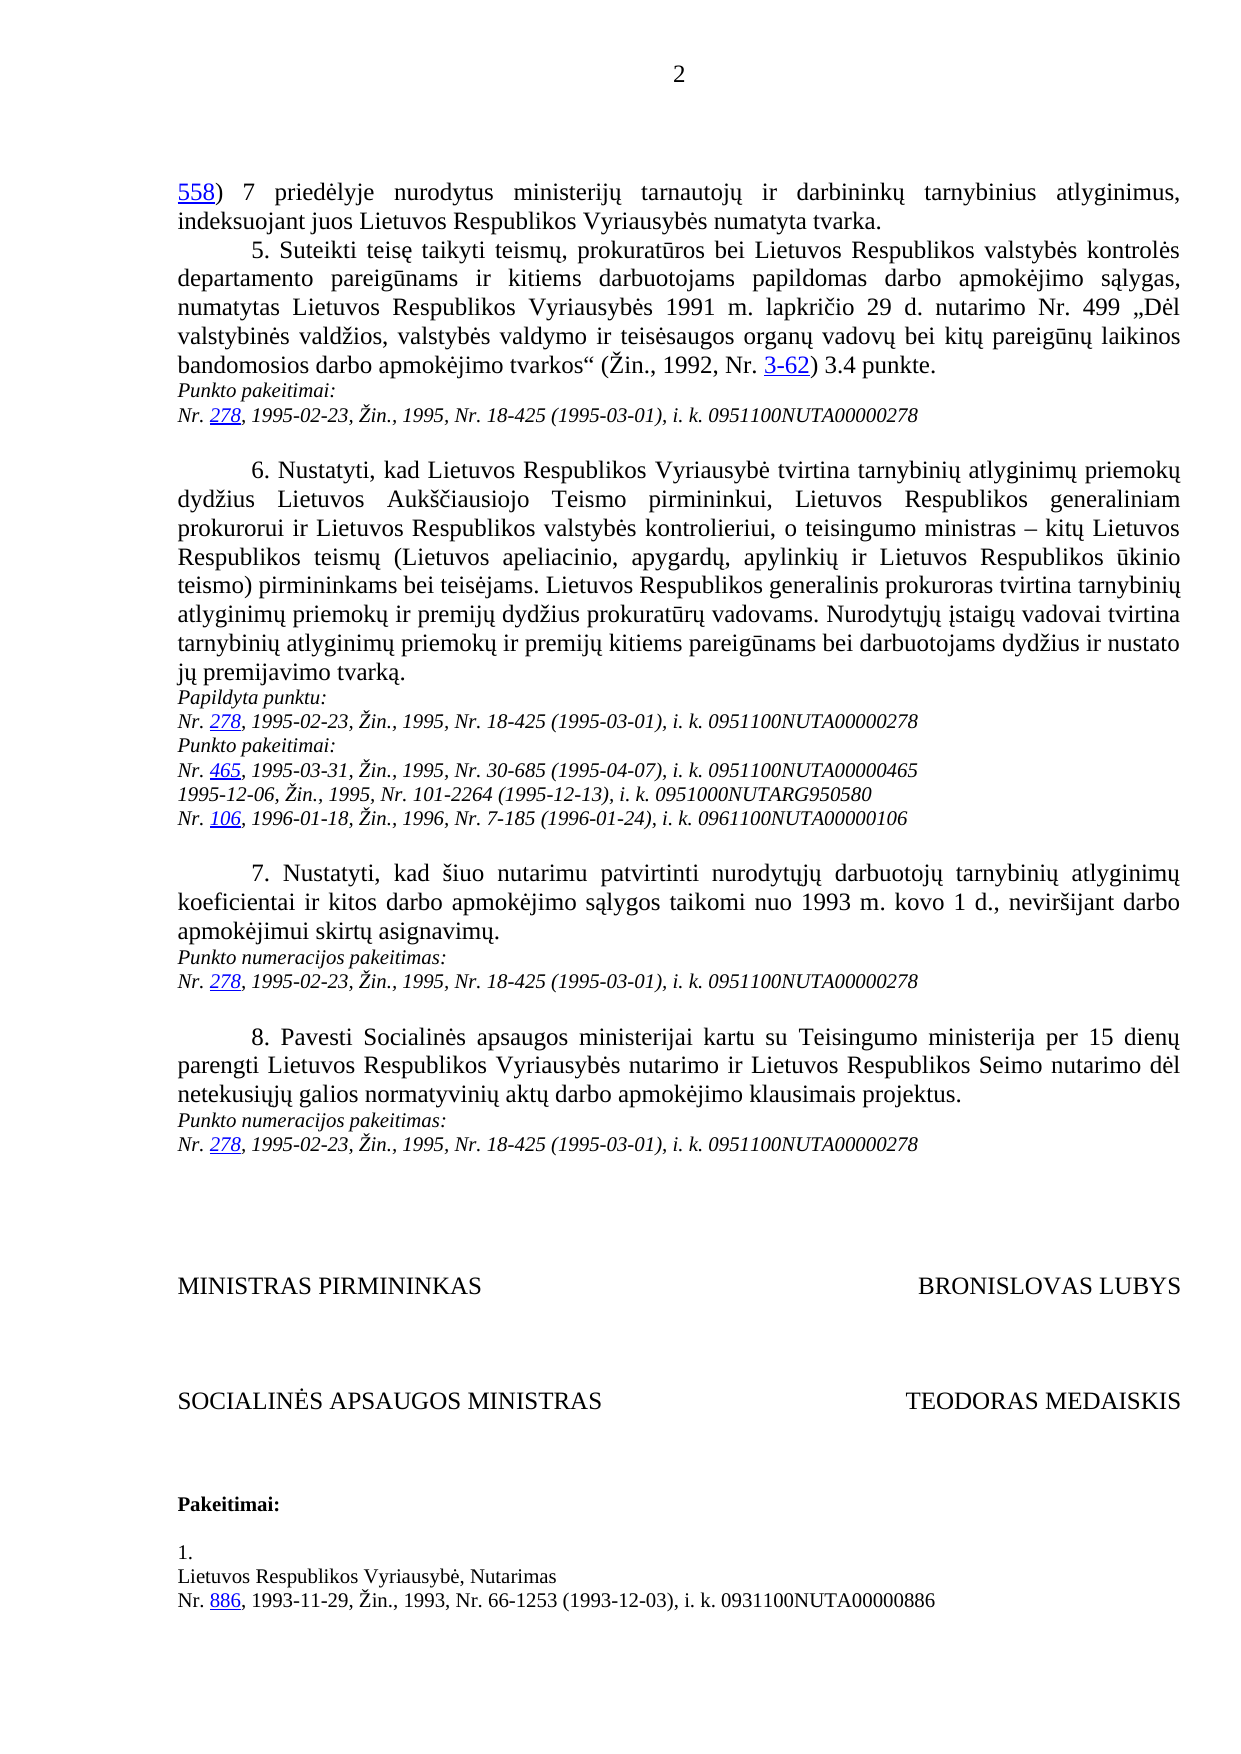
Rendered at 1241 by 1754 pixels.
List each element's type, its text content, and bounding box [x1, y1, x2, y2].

text 7. Nustatyti, kad šiuo nutarimu patvirtinti nurodytųjų darbuotojų tarnybinių atlyginimų koeficientai ir kitos darbo apmokėjimo sąlygos taikomi nuo 1993 m. kovo 1 d., neviršijant darbo apmokėjimui skirtų asignavimų. [177, 858, 1181, 945]
text Nr. 886, 1993-11-29, Žin., 1993, Nr. 66-1253 (1993-12-03), i. k. 0931100NUTA00000886 [177, 1588, 1181, 1612]
text 1. [177, 1540, 1181, 1564]
text Nr. 278, 1995-02-23, Žin., 1995, Nr. 18-425 (1995-03-01), i. k. 0951100NUTA00000278 [177, 402, 1181, 427]
text Punkto numeracijos pakeitimas: [177, 945, 1181, 969]
text Papildyta punktu: [177, 685, 1181, 709]
text Pakeitimai: [177, 1492, 1181, 1516]
text 1995-12-06, Žin., 1995, Nr. 101-2264 (1995-12-13), i. k. 0951000NUTARG950580 [177, 782, 1181, 806]
text Punkto pakeitimai: [177, 733, 1181, 757]
text 8. Pavesti Socialinės apsaugos ministerijai kartu su Teisingumo ministerija per 15 dienų parengti Lietuvos Respublikos Vyriausybės nutarimo ir Lietuvos Respublikos Seimo nutarimo dėl netekusiųjų galios normatyvinių aktų darbo apmokėjimo klausimais projektus. [177, 1022, 1181, 1108]
text Nr. 278, 1995-02-23, Žin., 1995, Nr. 18-425 (1995-03-01), i. k. 0951100NUTA00000278 [177, 969, 1181, 993]
text Nr. 278, 1995-02-23, Žin., 1995, Nr. 18-425 (1995-03-01), i. k. 0951100NUTA00000278 [177, 709, 1181, 733]
text Lietuvos Respublikos Vyriausybė, Nutarimas [177, 1564, 1181, 1588]
text SOCIALINĖS APSAUGOS MINISTRAS TEODORAS MEDAISKIS [177, 1386, 1181, 1415]
text 5. Suteikti teisę taikyti teismų, prokuratūros bei Lietuvos Respublikos valstybės kontrolės departamento pareigūnams ir kitiems darbuotojams papildomas darbo apmokėjimo sąlygas, numatytas Lietuvos Respublikos Vyriausybės 1991 m. lapkričio 29 d. nutarimo Nr. 499 „Dėl valstybinės valdžios, valstybės valdymo ir teisėsaugos organų vadovų bei kitų pareigūnų laikinos bandomosios darbo apmokėjimo tvarkos“ (Žin., 1992, Nr. 3-62) 3.4 punkte. [177, 235, 1181, 378]
text Nr. 278, 1995-02-23, Žin., 1995, Nr. 18-425 (1995-03-01), i. k. 0951100NUTA00000278 [177, 1132, 1181, 1156]
text Punkto pakeitimai: [177, 378, 1181, 402]
text Punkto numeracijos pakeitimas: [177, 1108, 1181, 1132]
text Nr. 106, 1996-01-18, Žin., 1996, Nr. 7-185 (1996-01-24), i. k. 0961100NUTA00000106 [177, 806, 1181, 830]
text 558) 7 priedėlyje nurodytus ministerijų tarnautojų ir darbininkų tarnybinius atlyginimus, indeksuojant juos Lietuvos Respublikos Vyriausybės numatyta tvarka. [177, 177, 1181, 235]
text 6. Nustatyti, kad Lietuvos Respublikos Vyriausybė tvirtina tarnybinių atlyginimų priemokų dydžius Lietuvos Aukščiausiojo Teismo pirmininkui, Lietuvos Respublikos generaliniam prokurorui ir Lietuvos Respublikos valstybės kontrolieriui, o teisingumo ministras – kitų Lietuvos Respublikos teismų (Lietuvos apeliacinio, apygardų, apylinkių ir Lietuvos Respublikos ūkinio teismo) pirmininkams bei teisėjams. Lietuvos Respublikos generalinis prokuroras tvirtina tarnybinių atlyginimų priemokų ir premijų dydžius prokuratūrų vadovams. Nurodytųjų įstaigų vadovai tvirtina tarnybinių atlyginimų priemokų ir premijų kitiems pareigūnams bei darbuotojams dydžius ir nustato jų premijavimo tvarką. [177, 455, 1181, 685]
text MINISTRAS PIRMININKAS BRONISLOVAS LUBYS [177, 1271, 1181, 1300]
text Nr. 465, 1995-03-31, Žin., 1995, Nr. 30-685 (1995-04-07), i. k. 0951100NUTA00000465 [177, 757, 1181, 782]
